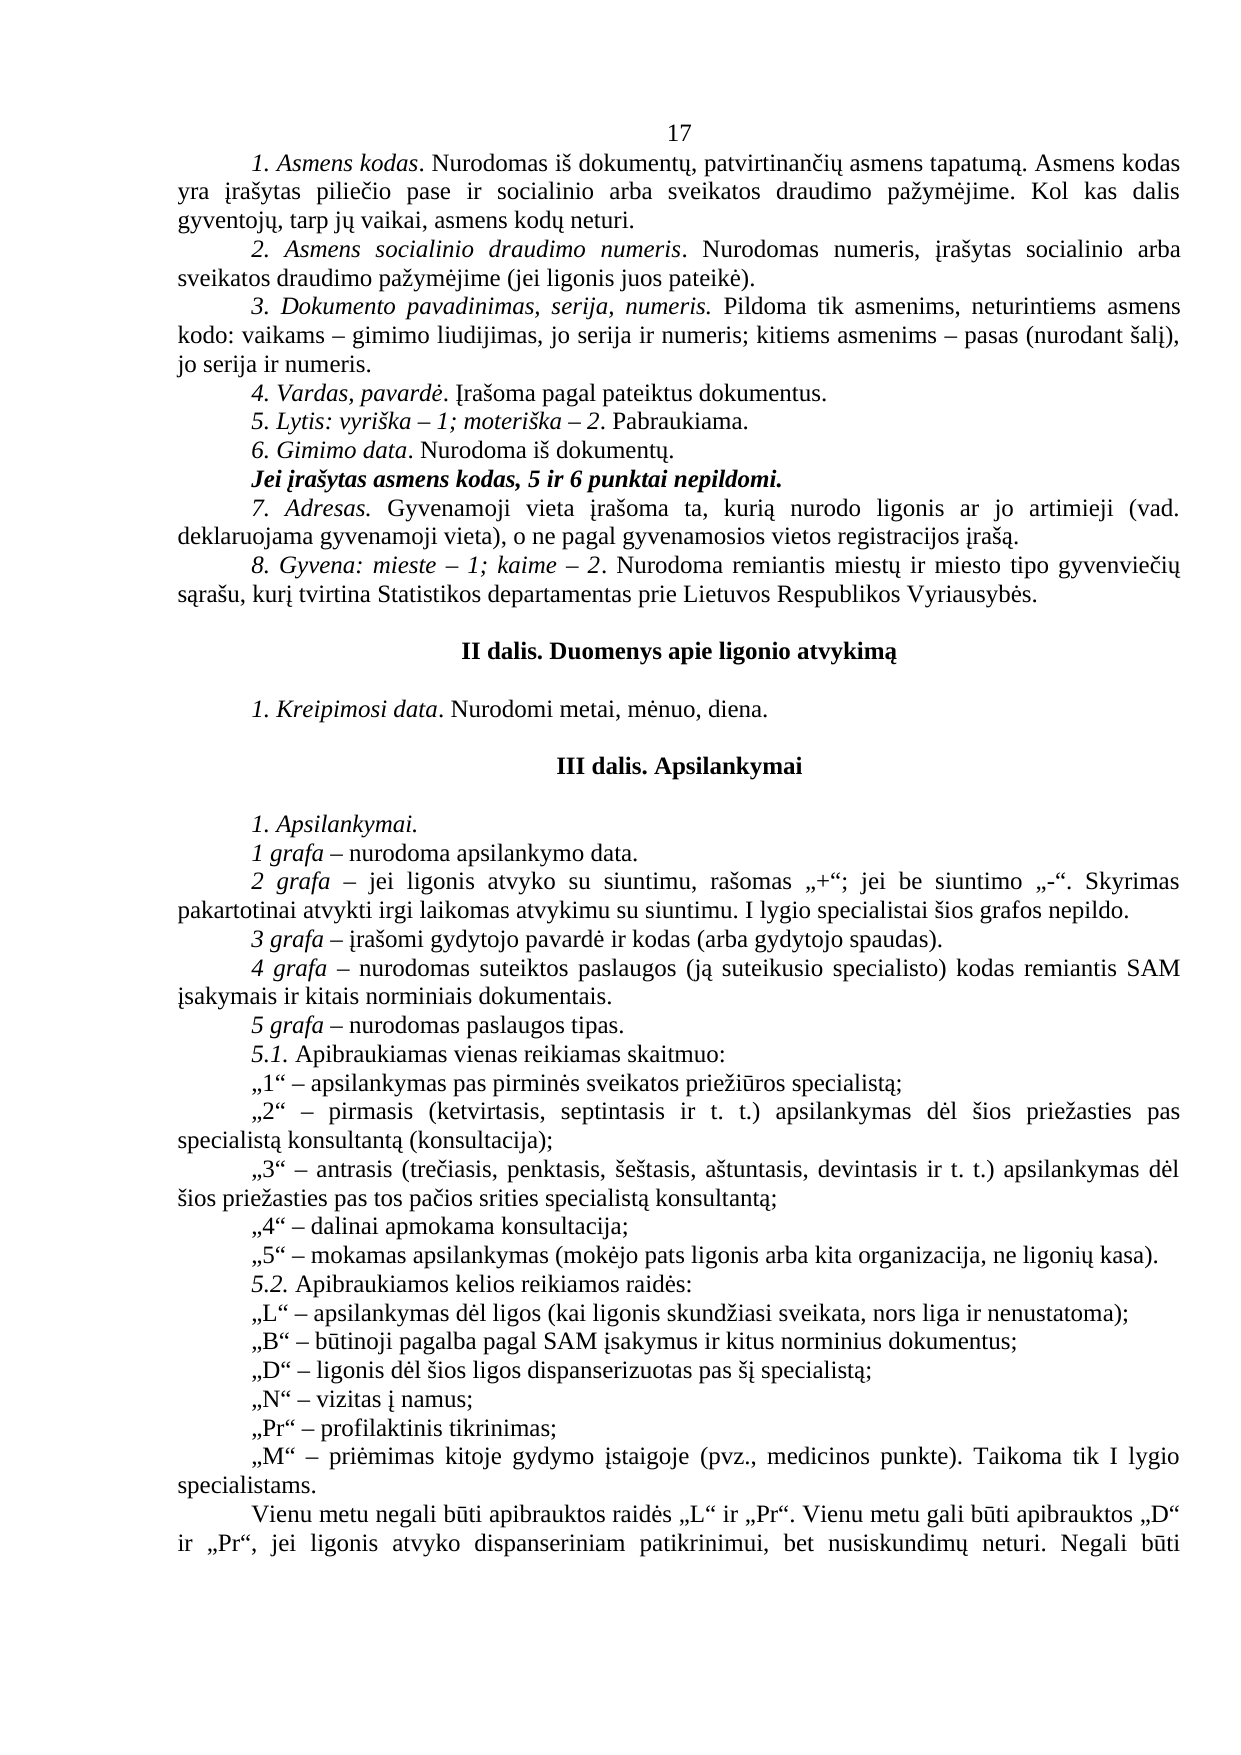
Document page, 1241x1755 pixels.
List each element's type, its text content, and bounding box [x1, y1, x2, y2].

text 3. Dokumento pavadinimas, serija, numeris. Pildoma tik asmenims, neturintiems asmens kodo: vaikams – gimimo liudijimas, jo serija ir numeris; kitiems asmenims – pasas (nurodant šalį), jo serija ir numeris. [177, 291, 1181, 378]
text 2 grafa – jei ligonis atvyko su siuntimu, rašomas „+“; jei be siuntimo „-“. Skyrimas pakartotinai atvykti irgi laikomas atvykimu su siuntimu. I lygio specialistai šios grafos nepildo. [177, 866, 1181, 924]
text Jei įrašytas asmens kodas, 5 ir 6 punktai nepildomi. [177, 464, 1181, 493]
text 1. Kreipimosi data. Nurodomi metai, mėnuo, diena. [177, 694, 1181, 723]
text „5“ – mokamas apsilankymas (mokėjo pats ligonis arba kita organizacija, ne ligonių kasa). [177, 1240, 1181, 1269]
text 2. Asmens socialinio draudimo numeris. Nurodomas numeris, įrašytas socialinio arba sveikatos draudimo pažymėjime (jei ligonis juos pateikė). [177, 234, 1181, 291]
text „Pr“ – profilaktinis tikrinimas; [177, 1413, 1181, 1441]
text 3 grafa – įrašomi gydytojo pavardė ir kodas (arba gydytojo spaudas). [177, 924, 1181, 953]
text 4. Vardas, pavardė. Įrašoma pagal pateiktus dokumentus. [177, 378, 1181, 406]
text 6. Gimimo data. Nurodoma iš dokumentų. [177, 435, 1181, 464]
text 5. Lytis: vyriška – 1; moteriška – 2. Pabraukiama. [177, 406, 1181, 435]
text 5 grafa – nurodomas paslaugos tipas. [177, 1010, 1181, 1039]
text „M“ – priėmimas kitoje gydymo įstaigoje (pvz., medicinos punkte). Taikoma tik I lygio specialistams. [177, 1441, 1181, 1499]
text 4 grafa – nurodomas suteiktos paslaugos (ją suteikusio specialisto) kodas remiantis SAM įsakymais ir kitais norminiais dokumentais. [177, 953, 1181, 1010]
text 5.1. Apibraukiamas vienas reikiamas skaitmuo: [177, 1039, 1181, 1068]
text „4“ – dalinai apmokama konsultacija; [177, 1211, 1181, 1240]
text III dalis. Apsilankymai [177, 751, 1181, 780]
text 8. Gyvena: mieste – 1; kaime – 2. Nurodoma remiantis miestų ir miesto tipo gyvenviečių sąrašu, kurį tvirtina Statistikos departamentas prie Lietuvos Respublikos Vyriausybės. [177, 550, 1181, 608]
text 7. Adresas. Gyvenamoji vieta įrašoma ta, kurią nurodo ligonis ar jo artimieji (vad. deklaruojama gyvenamoji vieta), o ne pagal gyvenamosios vietos registracijos įrašą. [177, 493, 1181, 550]
text „2“ – pirmasis (ketvirtasis, septintasis ir t. t.) apsilankymas dėl šios priežasties pas specialistą konsultantą (konsultacija); [177, 1096, 1181, 1154]
text „L“ – apsilankymas dėl ligos (kai ligonis skundžiasi sveikata, nors liga ir nenustatoma); [177, 1298, 1181, 1326]
text 5.2. Apibraukiamos kelios reikiamos raidės: [177, 1269, 1181, 1298]
text 1. Apsilankymai. [177, 809, 1181, 838]
text „3“ – antrasis (trečiasis, penktasis, šeštasis, aštuntasis, devintasis ir t. t.) apsilankymas dėl šios priežasties pas tos pačios srities specialistą konsultantą; [177, 1154, 1181, 1211]
text Vienu metu negali būti apibrauktos raidės „L“ ir „Pr“. Vienu metu gali būti apibrauktos „D“ ir „Pr“, jei ligonis atvyko dispanseriniam patikrinimui, bet nusiskundimų neturi. Negali būti [177, 1499, 1181, 1556]
text „D“ – ligonis dėl šios ligos dispanserizuotas pas šį specialistą; [177, 1355, 1181, 1384]
text „N“ – vizitas į namus; [177, 1384, 1181, 1413]
text 1 grafa – nurodoma apsilankymo data. [177, 838, 1181, 866]
text „1“ – apsilankymas pas pirminės sveikatos priežiūros specialistą; [177, 1068, 1181, 1096]
text „B“ – būtinoji pagalba pagal SAM įsakymus ir kitus norminius dokumentus; [177, 1326, 1181, 1355]
text 1. Asmens kodas. Nurodomas iš dokumentų, patvirtinančių asmens tapatumą. Asmens kodas yra įrašytas piliečio pase ir socialinio arba sveikatos draudimo pažymėjime. Kol kas dalis gyventojų, tarp jų vaikai, asmens kodų neturi. [177, 148, 1181, 234]
text II dalis. Duomenys apie ligonio atvykimą [177, 636, 1181, 665]
